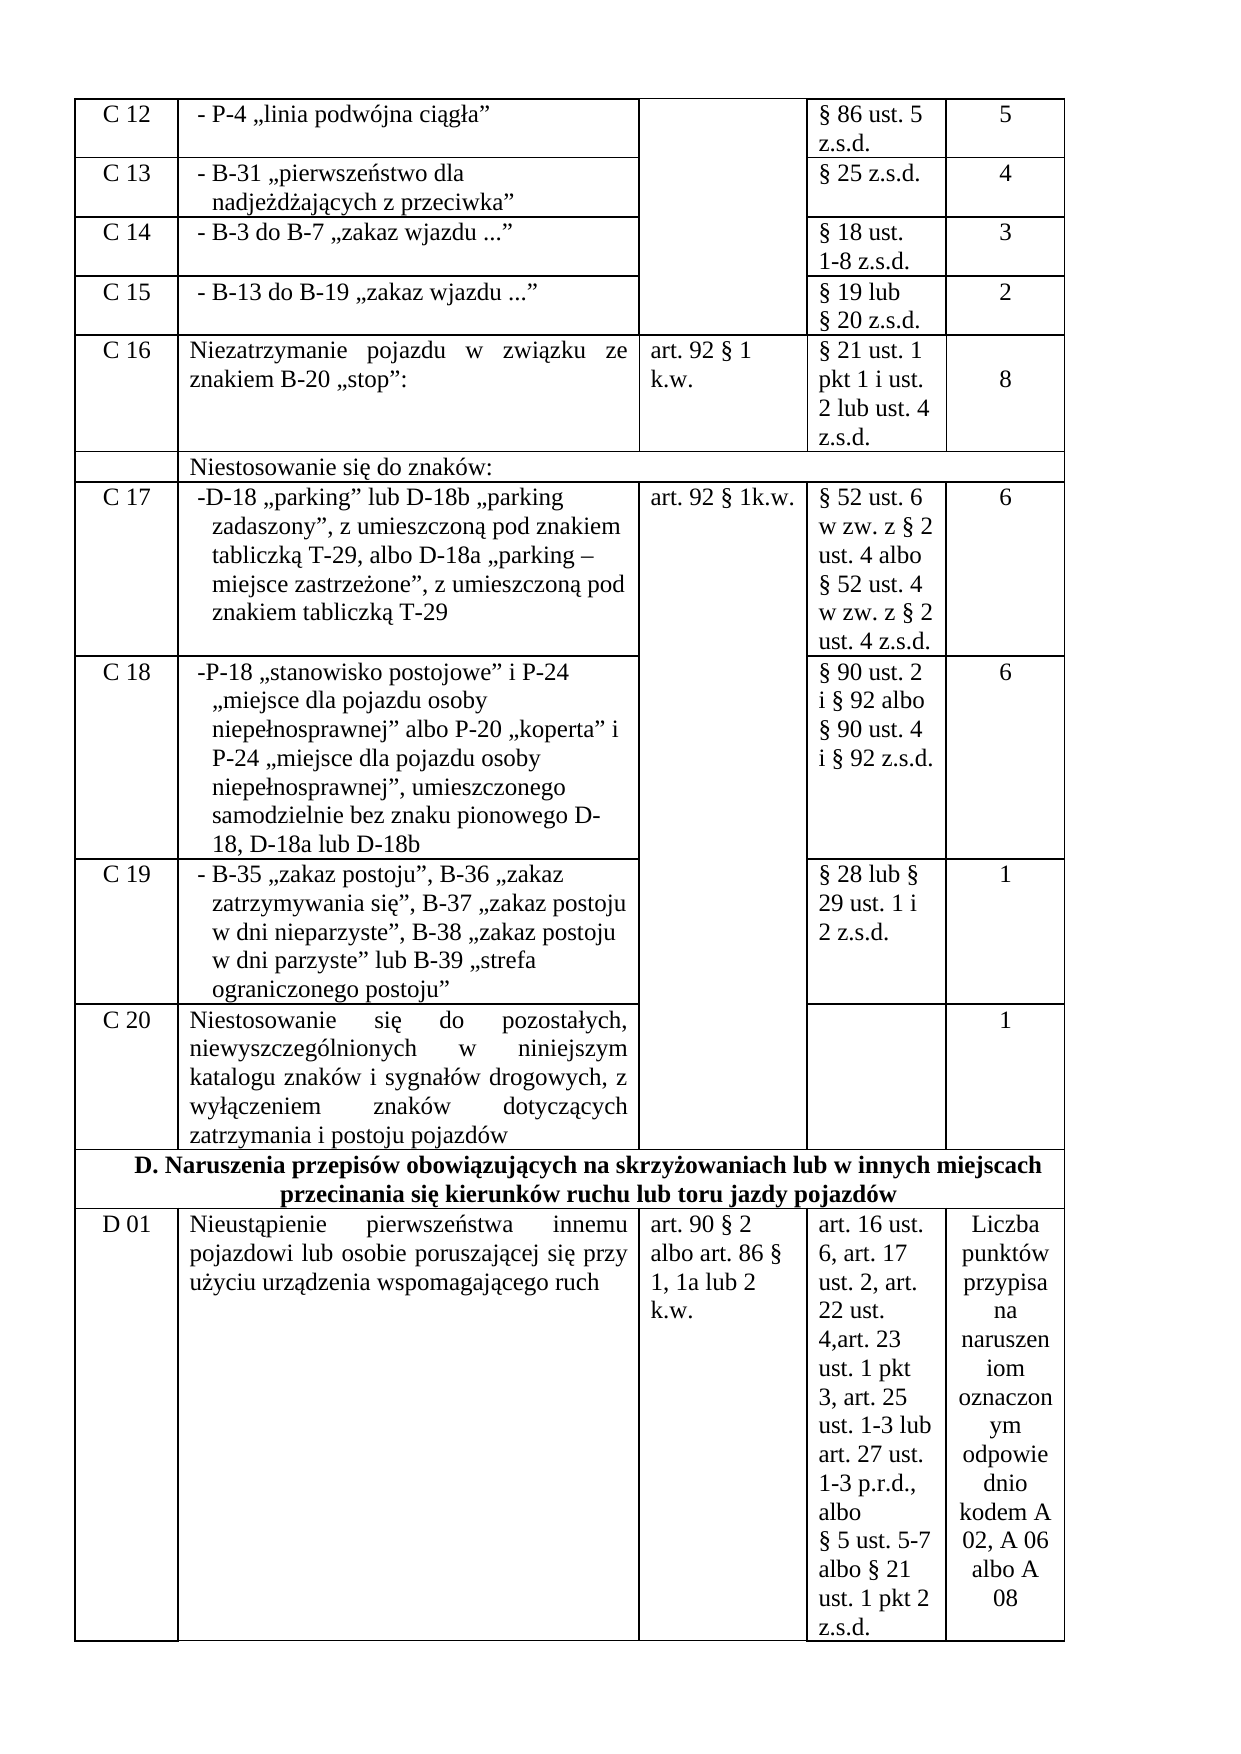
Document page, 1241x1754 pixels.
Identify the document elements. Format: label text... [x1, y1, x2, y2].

table_cell [640, 275, 806, 334]
table_cell C 20 [76, 1005, 177, 1148]
table_cell C 19 [76, 860, 177, 1003]
table_cell 5 [947, 100, 1064, 157]
table_cell Niestosowanie się do pozostałych, niewyszczególnionych w niniejszym katalogu znaków i sygnałów drogowych, z wyłączeniem znaków dotyczących zatrzymania i postoju pojazdów [179, 1005, 638, 1148]
table_cell C 17 [76, 483, 177, 655]
table_cell D. Naruszenia przepisów obowiązujących na skrzyżowaniach lub w innych miejscach przecinania się kierunków ruchu lub toru jazdy pojazdów [76, 1150, 1064, 1207]
table_cell - B-35 „zakaz postoju”, B-36 „zakaz zatrzymywania się”, B-37 „zakaz postoju w dni nieparzyste”, B-38 „zakaz postoju w dni parzyste” lub B-39 „strefa ograniczonego postoju” [179, 860, 638, 1003]
table_cell [76, 452, 177, 481]
table_cell § 28 lub § 29 ust. 1 i 2 z.s.d. [808, 860, 945, 1003]
table_cell Liczba punktów przypisana naruszeniom oznaczonym odpowiednio kodem A 02, A 06 albo A 08 [947, 1209, 1064, 1640]
table_cell § 18 ust. 1-8 z.s.d. [808, 218, 945, 275]
table_cell art. 16 ust. 6, art. 17 ust. 2, art. 22 ust. 4,art. 23 ust. 1 pkt 3, art. 25 ust. 1-3 lub art. 27 ust. 1-3 p.r.d., albo § 5 ust. 5-7 albo § 21 ust. 1 pkt 2 z.s.d. [808, 1209, 945, 1640]
table_cell Nieustąpienie pierwszeństwa innemu pojazdowi lub osobie poruszającej się przy użyciu urządzenia wspomagającego ruch [179, 1209, 638, 1640]
table_cell - B-3 do B-7 „zakaz wjazdu ...” [179, 218, 638, 275]
table_cell Niezatrzymanie pojazdu w związku ze znakiem B-20 „stop”: [179, 336, 639, 451]
table_cell C 16 [76, 336, 177, 451]
table_cell - B-13 do B-19 „zakaz wjazdu ...” [179, 277, 638, 334]
table_cell -P-18 „stanowisko postojowe” i P-24 „miejsce dla pojazdu osoby niepełnosprawnej” albo P-20 „koperta” i P-24 „miejsce dla pojazdu osoby niepełnosprawnej”, umieszczonego samodzielnie bez znaku pionowego D-18, D-18a lub D-18b [179, 657, 638, 858]
table_cell D 01 [76, 1209, 177, 1640]
table_cell § 86 ust. 5 z.s.d. [808, 100, 945, 157]
table_cell 6 [947, 483, 1064, 655]
table_cell - P-4 „linia podwójna ciągła” [179, 100, 638, 157]
table_cell C 18 [76, 657, 177, 858]
table_cell art. 92 § 1k.w. [640, 483, 806, 1148]
table_cell art. 92 § 1 k.w. [640, 336, 807, 451]
table_cell § 52 ust. 6 w zw. z § 2 ust. 4 albo § 52 ust. 4 w zw. z § 2 ust. 4 z.s.d. [808, 483, 945, 655]
table_cell 4 [947, 158, 1064, 216]
table_cell - B-31 „pierwszeństwo dla nadjeżdżających z przeciwka” [179, 158, 638, 216]
table_cell § 19 lub § 20 z.s.d. [808, 277, 945, 334]
table_cell [640, 99, 806, 275]
table_cell 1 [947, 1005, 1064, 1148]
table_cell § 21 ust. 1 pkt 1 i ust. 2 lub ust. 4 z.s.d. [808, 336, 946, 451]
table_cell § 90 ust. 2 i § 92 albo § 90 ust. 4 i § 92 z.s.d. [808, 657, 945, 858]
table_cell C 12 [76, 100, 177, 157]
table_cell -D-18 „parking” lub D-18b „parking zadaszony”, z umieszczoną pod znakiem tabliczką T-29, albo D-18a „parking – miejsce zastrzeżone”, z umieszczoną pod znakiem tabliczką T-29 [179, 483, 638, 655]
table_cell [808, 1005, 945, 1148]
table_cell 1 [947, 860, 1064, 1003]
table_cell C 13 [76, 158, 177, 216]
table_cell 3 [947, 218, 1064, 275]
table_cell C 14 [76, 218, 177, 275]
table_cell C 15 [76, 277, 177, 334]
table_cell 6 [947, 657, 1064, 858]
table_cell 2 [947, 277, 1064, 334]
table_cell 8 [947, 336, 1064, 451]
table_cell Niestosowanie się do znaków: [179, 452, 1064, 481]
table_cell art. 90 § 2 albo art. 86 § 1, 1a lub 2 k.w. [640, 1209, 806, 1640]
table_cell § 25 z.s.d. [808, 158, 945, 216]
